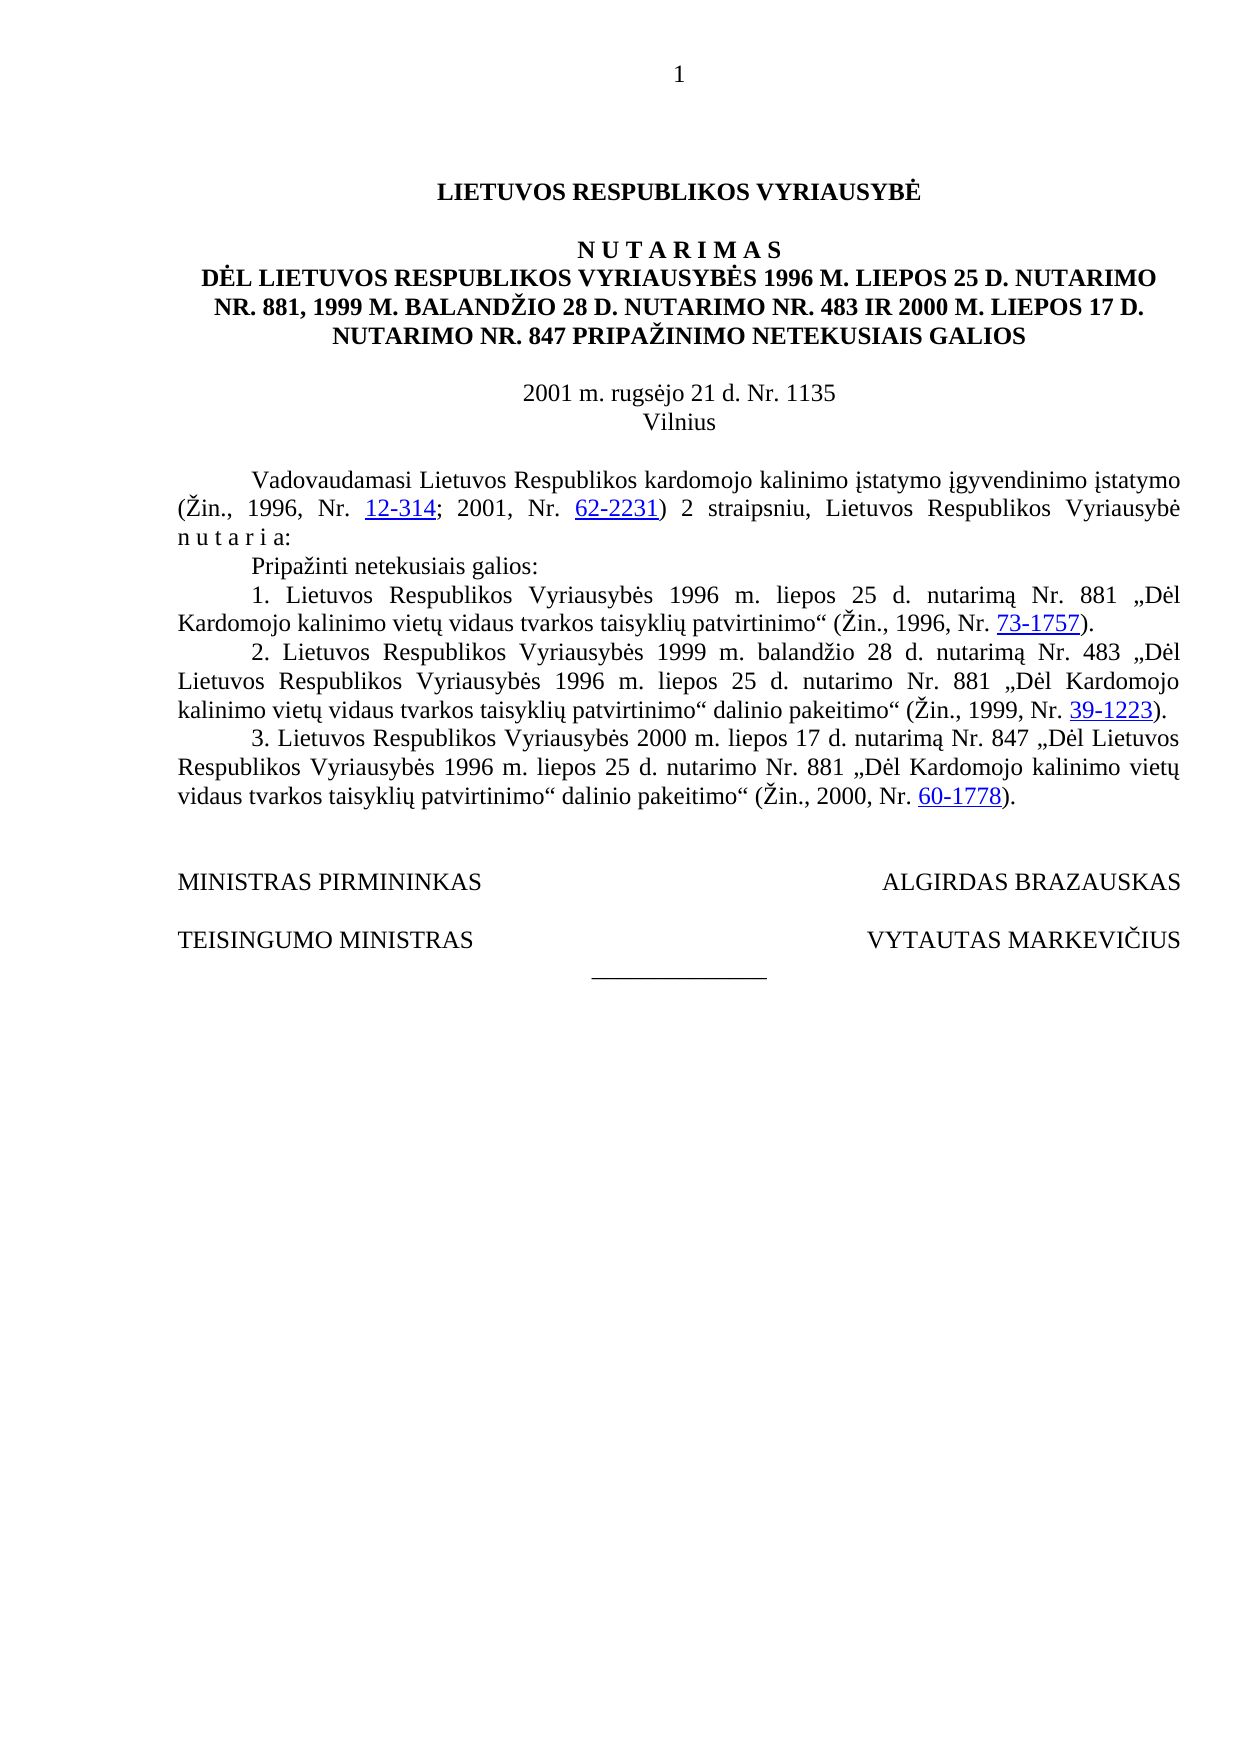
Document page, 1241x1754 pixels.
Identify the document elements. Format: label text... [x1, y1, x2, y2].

text LIETUVOS RESPUBLIKOS VYRIAUSYBĖ [177, 177, 1181, 206]
text TEISINGUMO MINISTRAS VYTAUTAS MARKEVIČIUS [177, 925, 1181, 953]
text MINISTRAS PIRMININKAS ALGIRDAS BRAZAUSKAS [177, 867, 1181, 896]
text Vilnius [177, 407, 1181, 436]
text 1. Lietuvos Respublikos Vyriausybės 1996 m. liepos 25 d. nutarimą Nr. 881 „Dėl Kardomojo kalinimo vietų vidaus tvarkos taisyklių patvirtinimo“ (Žin., 1996, Nr. 73-1757). [177, 580, 1181, 637]
text ______________ [177, 953, 1181, 982]
text 3. Lietuvos Respublikos Vyriausybės 2000 m. liepos 17 d. nutarimą Nr. 847 „Dėl Lietuvos Respublikos Vyriausybės 1996 m. liepos 25 d. nutarimo Nr. 881 „Dėl Kardomojo kalinimo vietų vidaus tvarkos taisyklių patvirtinimo“ dalinio pakeitimo“ (Žin., 2000, Nr. 60-1778). [177, 723, 1181, 810]
text Pripažinti netekusiais galios: [177, 551, 1181, 580]
text Vadovaudamasi Lietuvos Respublikos kardomojo kalinimo įstatymo įgyvendinimo įstatymo (Žin., 1996, Nr. 12-314; 2001, Nr. 62-2231) 2 straipsniu, Lietuvos Respublikos Vyriausybė nutaria: [177, 465, 1181, 551]
text DĖL LIETUVOS RESPUBLIKOS VYRIAUSYBĖS 1996 M. LIEPOS 25 D. NUTARIMO NR. 881, 1999 M. BALANDŽIO 28 D. NUTARIMO NR. 483 IR 2000 M. LIEPOS 17 D. NUTARIMO NR. 847 PRIPAŽINIMO NETEKUSIAIS GALIOS [177, 263, 1181, 350]
text 2. Lietuvos Respublikos Vyriausybės 1999 m. balandžio 28 d. nutarimą Nr. 483 „Dėl Lietuvos Respublikos Vyriausybės 1996 m. liepos 25 d. nutarimo Nr. 881 „Dėl Kardomojo kalinimo vietų vidaus tvarkos taisyklių patvirtinimo“ dalinio pakeitimo“ (Žin., 1999, Nr. 39-1223). [177, 637, 1181, 723]
text 2001 m. rugsėjo 21 d. Nr. 1135 [177, 378, 1181, 407]
text N U T A R I M A S [177, 235, 1181, 263]
